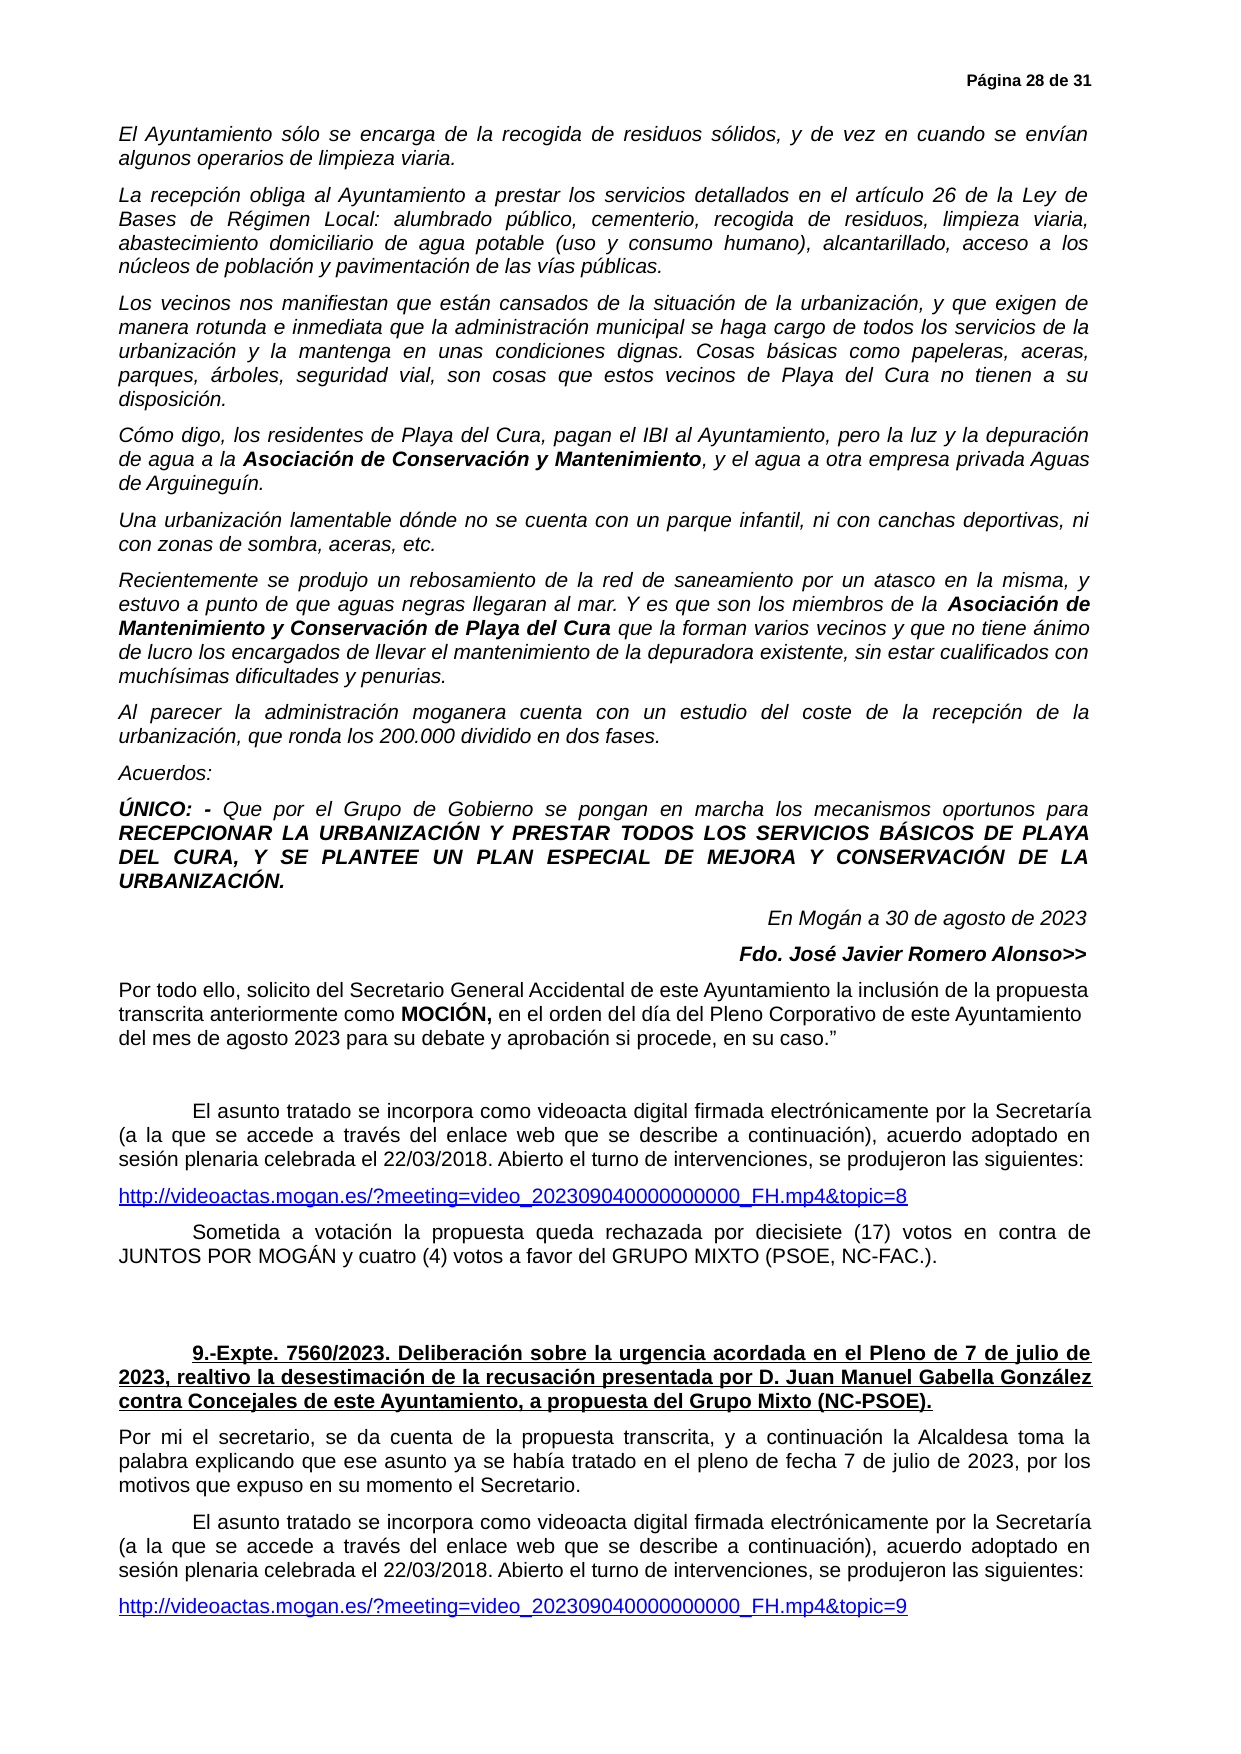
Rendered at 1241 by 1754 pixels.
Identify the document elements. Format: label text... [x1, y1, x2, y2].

text contra Concejales de este Ayuntamiento, a propuesta del Grupo Mixto (NC-PSOE). [118, 1387, 1092, 1413]
text http://videoactas.mogan.es/?meeting=video_202309040000000000_FH.mp4&topic=8 [118, 1183, 1092, 1207]
text ÚNICO: - Que por el Grupo de Gobierno se pongan en marcha los mecanismos oportunos para RECEPCIONAR LA URBANIZACIÓN Y PRESTAR TODOS LOS SERVICIOS BÁSICOS DE PLAYA DEL CURA, Y SE PLANTEE UN PLAN ESPECIAL DE MEJORA Y CONSERVACIÓN DE LA URBANIZACIÓN. [118, 797, 1092, 893]
text Una urbanización lamentable dónde no se cuenta con un parque infantil, ni con canchas deportivas, ni con zonas de sombra, aceras, etc. [118, 507, 1092, 555]
text Por todo ello, solicito del Secretario General Accidental de este Ayuntamiento la inclusión de la propuesta transcrita anteriormente como MOCIÓN, en el orden del día del Pleno Corporativo de este Ayuntamiento del mes de agosto 2023 para su debate y aprobación si procede, en su caso.” [118, 978, 1092, 1050]
text El asunto tratado se incorpora como videoacta digital firmada electrónicamente por la Secretaría (a la que se accede a través del enlace web que se describe a continuación), acuerdo adoptado en sesión plenaria celebrada el 22/03/2018. Abierto el turno de intervenciones, se produjeron las siguientes: [118, 1099, 1092, 1171]
text Por mi el secretario, se da cuenta de la propuesta transcrita, y a continuación la Alcaldesa toma la palabra explicando que ese asunto ya se había tratado en el pleno de fecha 7 de julio de 2023, por los motivos que expuso en su momento el Secretario. [118, 1425, 1092, 1497]
text http://videoactas.mogan.es/?meeting=video_202309040000000000_FH.mp4&topic=9 [118, 1594, 1092, 1618]
text El asunto tratado se incorpora como videoacta digital firmada electrónicamente por la Secretaría (a la que se accede a través del enlace web que se describe a continuación), acuerdo adoptado en sesión plenaria celebrada el 22/03/2018. Abierto el turno de intervenciones, se produjeron las siguientes: [118, 1509, 1092, 1581]
text Acuerdos: [118, 761, 1092, 784]
text En Mogán a 30 de agosto de 2023 [118, 905, 1092, 929]
text Recientemente se produjo un rebosamiento de la red de saneamiento por un atasco en la misma, y estuvo a punto de que aguas negras llegaran al mar. Y es que son los miembros de la Asociación de Mantenimiento y Conservación de Playa del Cura que la forman varios vecinos y que no tiene ánimo de lucro los encargados de llevar el mantenimiento de la depuradora existente, sin estar cualificados con muchísimas dificultades y penurias. [118, 568, 1092, 688]
text Cómo digo, los residentes de Playa del Cura, pagan el IBI al Ayuntamiento, pero la luz y la depuración de agua a la Asociación de Conservación y Mantenimiento, y el agua a otra empresa privada Aguas de Arguineguín. [118, 423, 1092, 495]
text La recepción obliga al Ayuntamiento a prestar los servicios detallados en el artículo 26 de la Ley de Bases de Régimen Local: alumbrado público, cementerio, recogida de residuos, limpieza viaria, abastecimiento domiciliario de agua potable (uso y consumo humano), alcantarillado, acceso a los núcleos de población y pavimentación de las vías públicas. [118, 182, 1092, 278]
text 9.-Expte. 7560/2023. Deliberación sobre la urgencia acordada en el Pleno de 7 de julio de 2023, realtivo la desestimación de la recusación presentada por D. Juan Manuel Gabella González [118, 1317, 1092, 1386]
text El Ayuntamiento sólo se encarga de la recogida de residuos sólidos, y de vez en cuando se envían algunos operarios de limpieza viaria. [118, 122, 1092, 170]
text Fdo. José Javier Romero Alonso>> [118, 942, 1092, 966]
text Al parecer la administración moganera cuenta con un estudio del coste de la recepción de la urbanización, que ronda los 200.000 dividido en dos fases. [118, 700, 1092, 748]
text Sometida a votación la propuesta queda rechazada por diecisiete (17) votos en contra de JUNTOS POR MOGÁN y cuatro (4) votos a favor del GRUPO MIXTO (PSOE, NC-FAC.). [118, 1220, 1092, 1268]
text Los vecinos nos manifiestan que están cansados de la situación de la urbanización, y que exigen de manera rotunda e inmediata que la administración municipal se haga cargo de todos los servicios de la urbanización y la mantenga en unas condiciones dignas. Cosas básicas como papeleras, aceras, parques, árboles, seguridad vial, son cosas que estos vecinos de Playa del Cura no tienen a su disposición. [118, 291, 1092, 411]
